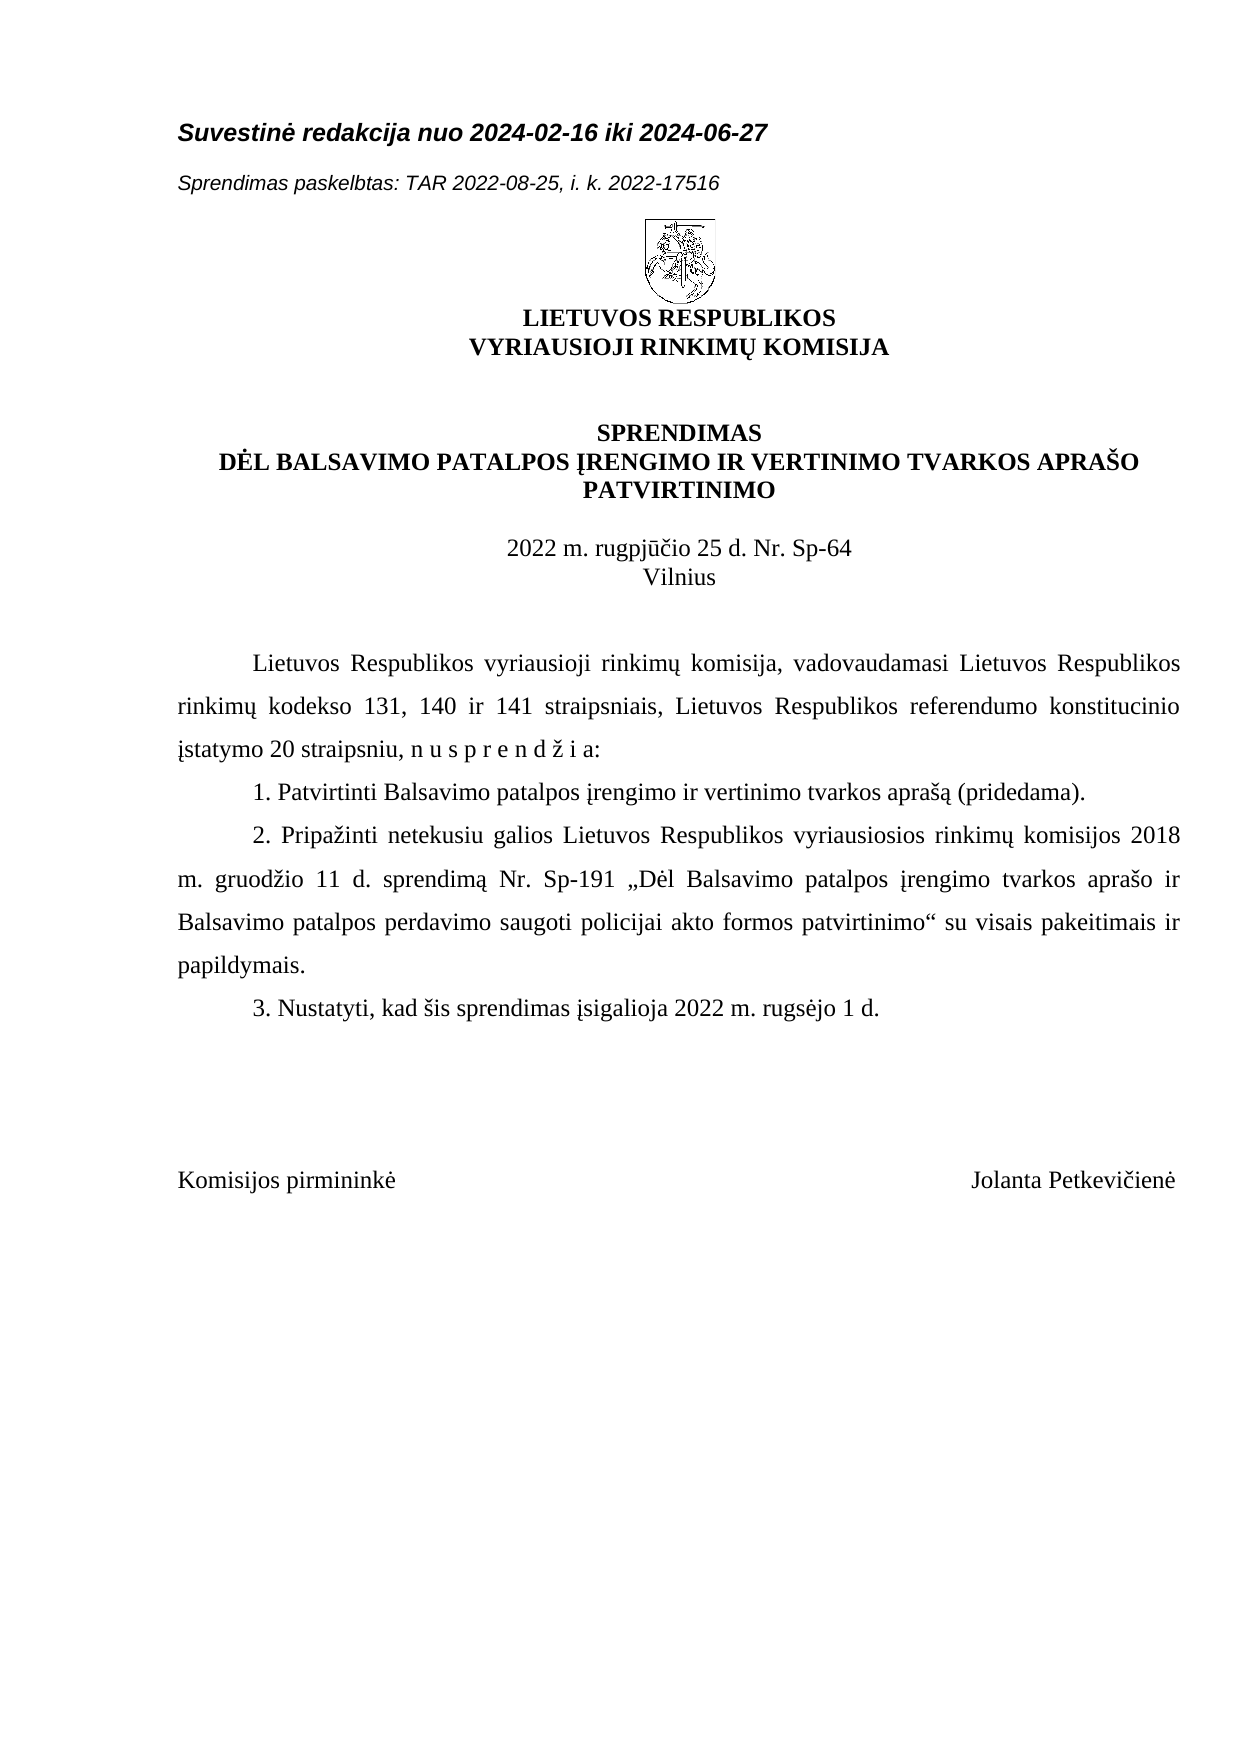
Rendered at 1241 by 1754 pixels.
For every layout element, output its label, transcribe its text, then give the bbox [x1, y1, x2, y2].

text LIETUVOS RESPUBLIKOS [177, 303, 1181, 332]
text Sprendimas paskelbtas: TAR 2022-08-25, i. k. 2022-17516 [177, 171, 1181, 195]
text Lietuvos Respublikos vyriausioji rinkimų komisija, vadovaudamasi Lietuvos Respublikos rinkimų kodekso 131, 140 ir 141 straipsniais, Lietuvos Respublikos referendumo konstitucinio įstatymo 20 straipsniu, nusprendžia: [177, 648, 1181, 763]
text DĖL BALSAVIMO PATALPOS ĮRENGIMO IR VERTINIMO TVARKOS APRAŠO PATVIRTINIMO [177, 447, 1181, 504]
text Suvestinė redakcija nuo 2024-02-16 iki 2024-06-27 [177, 118, 1181, 147]
text Vilnius [177, 562, 1181, 591]
text 1. Patvirtinti Balsavimo patalpos įrengimo ir vertinimo tvarkos aprašą (pridedama). [177, 777, 1181, 806]
text 3. Nustatyti, kad šis sprendimas įsigalioja 2022 m. rugsėjo 1 d. [177, 993, 1181, 1022]
text 2. Pripažinti netekusiu galios Lietuvos Respublikos vyriausiosios rinkimų komisijos 2018 m. gruodžio 11 d. sprendimą Nr. Sp-191 „Dėl Balsavimo patalpos įrengimo tvarkos aprašo ir Balsavimo patalpos perdavimo saugoti policijai akto formos patvirtinimo“ su visais pakeitimais ir papildymais. [177, 821, 1181, 979]
text SPRENDIMAS [177, 418, 1181, 447]
text 2022 m. rugpjūčio 25 d. Nr. Sp-64 [177, 533, 1181, 562]
text VYRIAUSIOJI RINKIMŲ KOMISIJA [177, 332, 1181, 361]
text Komisijos pirmininkė Jolanta Petkevičienė [177, 1166, 1181, 1194]
